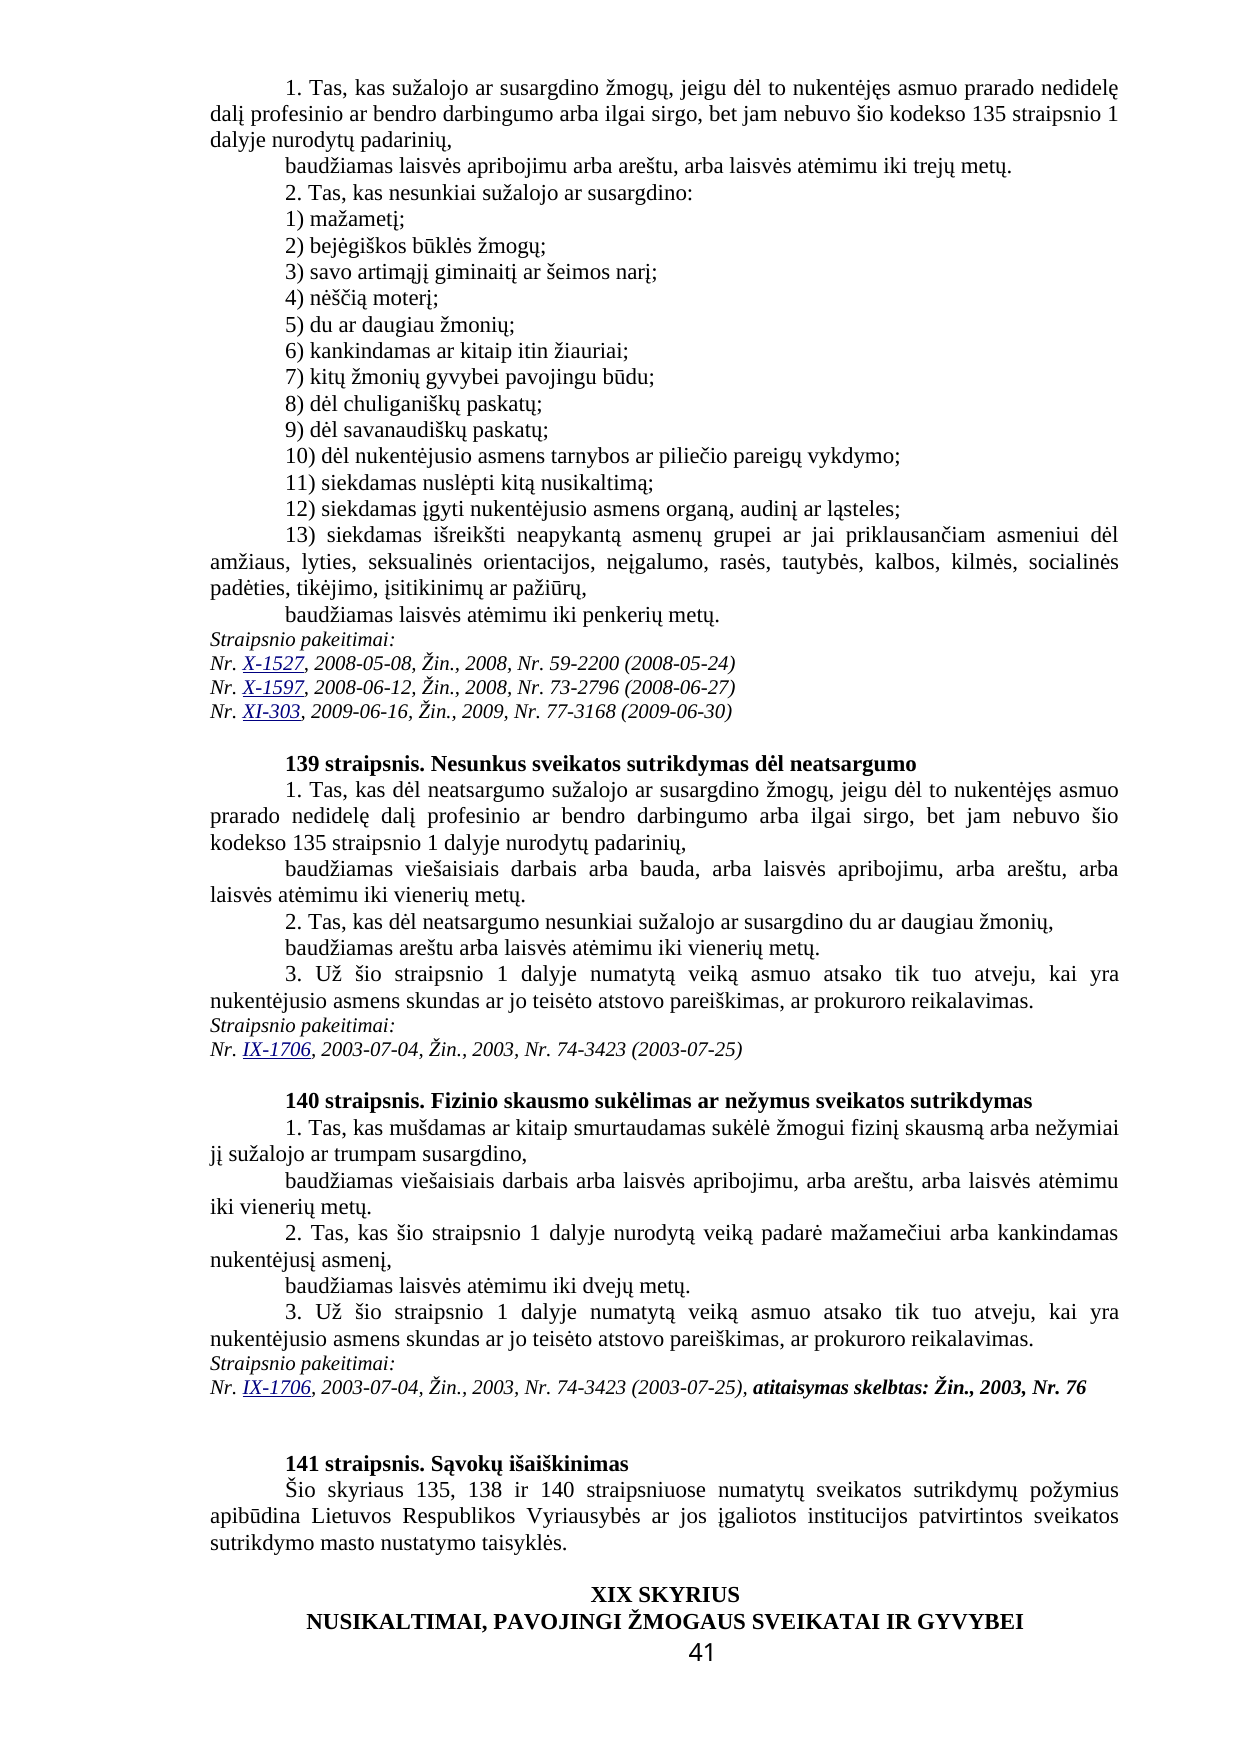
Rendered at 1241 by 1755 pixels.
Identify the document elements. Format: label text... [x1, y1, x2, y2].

text 5) du ar daugiau žmonių; [210, 311, 1120, 337]
text 4) nėščią moterį; [210, 284, 1120, 311]
text 3. Už šio straipsnio 1 dalyje numatytą veiką asmuo atsako tik tuo atveju, kai yra nukentėjusio asmens skundas ar jo teisėto atstovo pareiškimas, ar prokuroro reikalavimas. [210, 1298, 1120, 1351]
text Nr. XI-303, 2009-06-16, Žin., 2009, Nr. 77-3168 (2009-06-30) [210, 699, 1120, 723]
text baudžiamas laisvės atėmimu iki dvejų metų. [210, 1272, 1120, 1298]
text 140 straipsnis. Fizinio skausmo sukėlimas ar nežymus sveikatos sutrikdymas [285, 1088, 1120, 1114]
text 141 straipsnis. Sąvokų išaiškinimas [210, 1450, 1120, 1476]
text 13) siekdamas išreikšti neapykantą asmenų grupei ar jai priklausančiam asmeniui dėl amžiaus, lyties, seksualinės orientacijos, neįgalumo, rasės, tautybės, kalbos, kilmės, socialinės padėties, tikėjimo, įsitikinimų ar pažiūrų, [210, 522, 1120, 601]
text baudžiamas areštu arba laisvės atėmimu iki vienerių metų. [210, 934, 1120, 960]
text Nr. IX-1706, 2003-07-04, Žin., 2003, Nr. 74-3423 (2003-07-25), atitaisymas skelbtas: Žin., 2003, Nr. 76 [210, 1375, 1120, 1399]
text baudžiamas viešaisiais darbais arba laisvės apribojimu, arba areštu, arba laisvės atėmimu iki vienerių metų. [210, 1167, 1120, 1219]
text Nr. X-1597, 2008-06-12, Žin., 2008, Nr. 73-2796 (2008-06-27) [210, 675, 1120, 699]
text nusikaltimai, PAVOJINGI ŽMOGAUS SVEIKATAI IR GYVYBEI [210, 1608, 1120, 1634]
text baudžiamas laisvės atėmimu iki penkerių metų. [210, 601, 1120, 627]
text 2. Tas, kas nesunkiai sužalojo ar susargdino: [210, 179, 1120, 205]
text 11) siekdamas nuslėpti kitą nusikaltimą; [210, 469, 1120, 495]
text Nr. IX-1706, 2003-07-04, Žin., 2003, Nr. 74-3423 (2003-07-25) [210, 1037, 1120, 1061]
text baudžiamas laisvės apribojimu arba areštu, arba laisvės atėmimu iki trejų metų. [210, 153, 1120, 179]
text 9) dėl savanaudiškų paskatų; [210, 416, 1120, 442]
text Straipsnio pakeitimai: [210, 1013, 1120, 1037]
text XIX skyrius [210, 1581, 1120, 1608]
text Šio skyriaus 135, 138 ir 140 straipsniuose numatytų sveikatos sutrikdymų požymius apibūdina Lietuvos Respublikos Vyriausybės ar jos įgaliotos institucijos patvirtintos sveikatos sutrikdymo masto nustatymo taisyklės. [210, 1476, 1120, 1555]
text 10) dėl nukentėjusio asmens tarnybos ar piliečio pareigų vykdymo; [210, 442, 1120, 469]
text 1. Tas, kas mušdamas ar kitaip smurtaudamas sukėlė žmogui fizinį skausmą arba nežymiai jį sužalojo ar trumpam susargdino, [210, 1114, 1120, 1167]
text 2. Tas, kas dėl neatsargumo nesunkiai sužalojo ar susargdino du ar daugiau žmonių, [210, 908, 1120, 934]
text Nr. X-1527, 2008-05-08, Žin., 2008, Nr. 59-2200 (2008-05-24) [210, 651, 1120, 675]
text 6) kankindamas ar kitaip itin žiauriai; [210, 337, 1120, 363]
text 3) savo artimąjį giminaitį ar šeimos narį; [210, 258, 1120, 284]
text 8) dėl chuliganiškų paskatų; [210, 390, 1120, 416]
text 1. Tas, kas sužalojo ar susargdino žmogų, jeigu dėl to nukentėjęs asmuo prarado nedidelę dalį profesinio ar bendro darbingumo arba ilgai sirgo, bet jam nebuvo šio kodekso 135 straipsnio 1 dalyje nurodytų padarinių, [210, 73, 1120, 153]
text 2) bejėgiškos būklės žmogų; [210, 232, 1120, 258]
text 1. Tas, kas dėl neatsargumo sužalojo ar susargdino žmogų, jeigu dėl to nukentėjęs asmuo prarado nedidelę dalį profesinio ar bendro darbingumo arba ilgai sirgo, bet jam nebuvo šio kodekso 135 straipsnio 1 dalyje nurodytų padarinių, [210, 776, 1120, 855]
text 12) siekdamas įgyti nukentėjusio asmens organą, audinį ar ląsteles; [210, 495, 1120, 522]
text 7) kitų žmonių gyvybei pavojingu būdu; [210, 363, 1120, 390]
text Straipsnio pakeitimai: [210, 627, 1120, 651]
text 3. Už šio straipsnio 1 dalyje numatytą veiką asmuo atsako tik tuo atveju, kai yra nukentėjusio asmens skundas ar jo teisėto atstovo pareiškimas, ar prokuroro reikalavimas. [210, 960, 1120, 1013]
text 139 straipsnis. Nesunkus sveikatos sutrikdymas dėl neatsargumo [210, 749, 1120, 776]
text 1) mažametį; [210, 205, 1120, 232]
text Straipsnio pakeitimai: [210, 1351, 1120, 1375]
text 2. Tas, kas šio straipsnio 1 dalyje nurodytą veiką padarė mažamečiui arba kankindamas nukentėjusį asmenį, [210, 1219, 1120, 1272]
text baudžiamas viešaisiais darbais arba bauda, arba laisvės apribojimu, arba areštu, arba laisvės atėmimu iki vienerių metų. [210, 855, 1120, 908]
